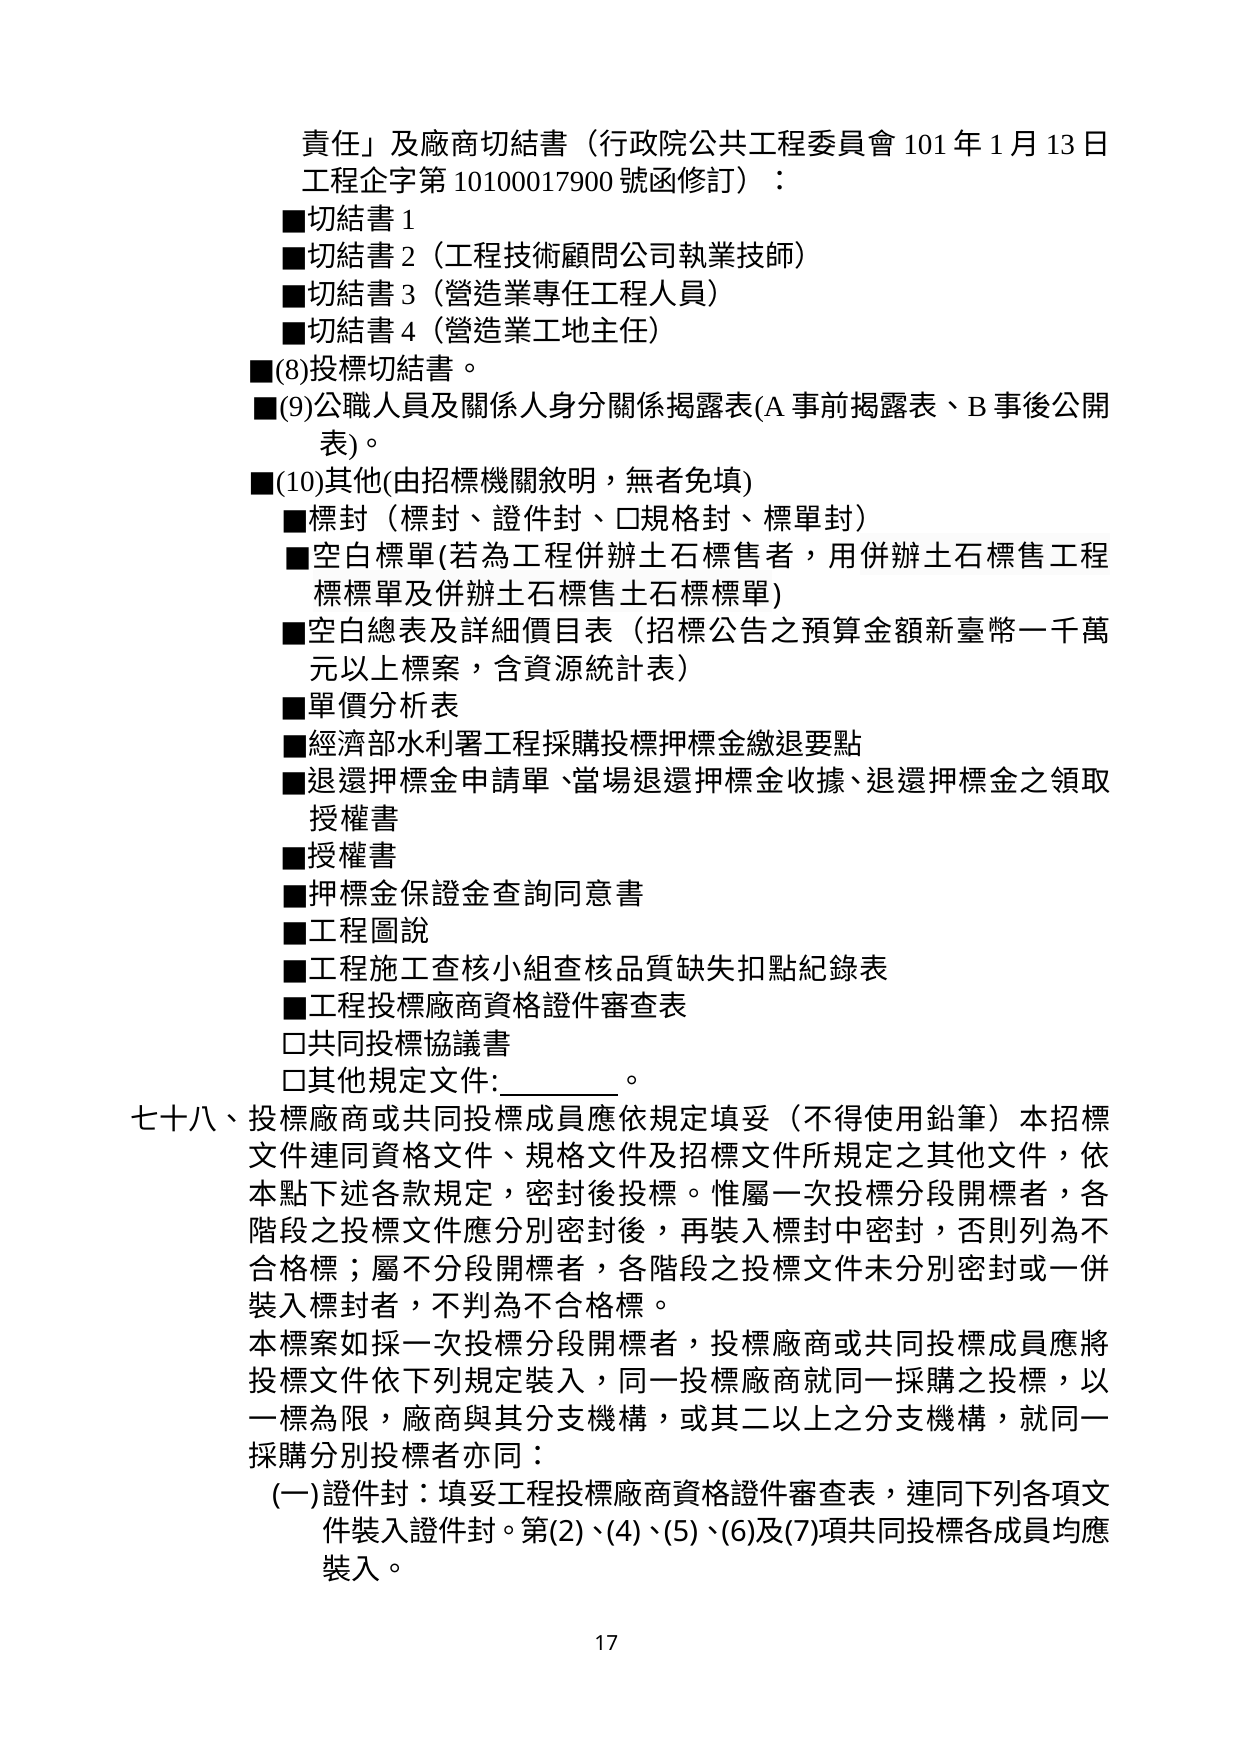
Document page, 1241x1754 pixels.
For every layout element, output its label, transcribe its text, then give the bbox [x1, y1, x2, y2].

text 本標案如採一次投標分段開標者，投標廠商或共同投標成員應將投標文件依下列規定裝入，同一投標廠商就同一採購之投標，以一標為限，廠商與其分支機構，或其二以上之分支機構，就同一採購分別投標者亦同： [248, 1324, 1110, 1474]
text ■工程投標廠商資格證件審查表 [281, 987, 1110, 1024]
text ■工程施工查核小組查核品質缺失扣點紀錄表 [281, 949, 1110, 987]
text ■切結書2（工程技術顧問公司執業技師） [280, 237, 1110, 274]
text ■退還押標金申請單、當場退還押標金收據、退還押標金之領取授權書 [280, 762, 1110, 837]
text 其他規定文件: 。 [281, 1062, 1110, 1099]
text ■標封（標封、證件封、規格封、標單封） [281, 499, 1110, 537]
list 投標廠商或共同投標成員應依規定填妥（不得使用鉛筆）本招標文件連同資格文件、規格文件及招標文件所規定之其他文件，依本點下述各款規定，密封後投標。惟屬一次投標分段開標者，各階段之投標文件應分別密封後，再裝入標封中密封，否則列為不合格標；屬不分段開標者，各階段之投標文件未分別密封或一併裝入標封者，不判為不合格標。 [130, 1099, 1110, 1324]
text ■切結書3（營造業專任工程人員） [280, 274, 1110, 312]
text ■授權書 [280, 837, 1110, 874]
text ■經濟部水利署工程採購投標押標金繳退要點 [281, 724, 1110, 762]
text ■切結書4（營造業工地主任） [280, 312, 1110, 349]
text ■空白總表及詳細價目表（招標公告之預算金額新臺幣一千萬元以上標案，含資源統計表） [280, 612, 1110, 687]
list 證件封：填妥工程投標廠商資格證件審查表，連同下列各項文件裝入證件封。第(2)、(4)、(5)、(6)及(7)項共同投標各成員均應裝入。 [272, 1474, 1110, 1587]
text ■(10)其他(由招標機關敘明，無者免填) [248, 462, 1110, 499]
text ■(9)公職人員及關係人身分關係揭露表(A事前揭露表、B事後公開表)。 [189, 387, 1110, 462]
text ■押標金保證金查詢同意書 [281, 874, 1110, 912]
text ■工程圖說 [281, 912, 1110, 949]
text 共同投標協議書 [281, 1024, 1110, 1062]
text 責任」及廠商切結書（行政院公共工程委員會101年1月13日工程企字第10100017900號函修訂）： [189, 124, 1110, 199]
text ■切結書1 [280, 199, 1110, 237]
text ■空白標單(若為工程併辦土石標售者，用併辦土石標售工程標標單及併辦土石標售土石標標單) [283, 537, 1110, 612]
text ■(8)投標切結書。 [189, 349, 1110, 387]
text ■單價分析表 [280, 687, 1110, 724]
